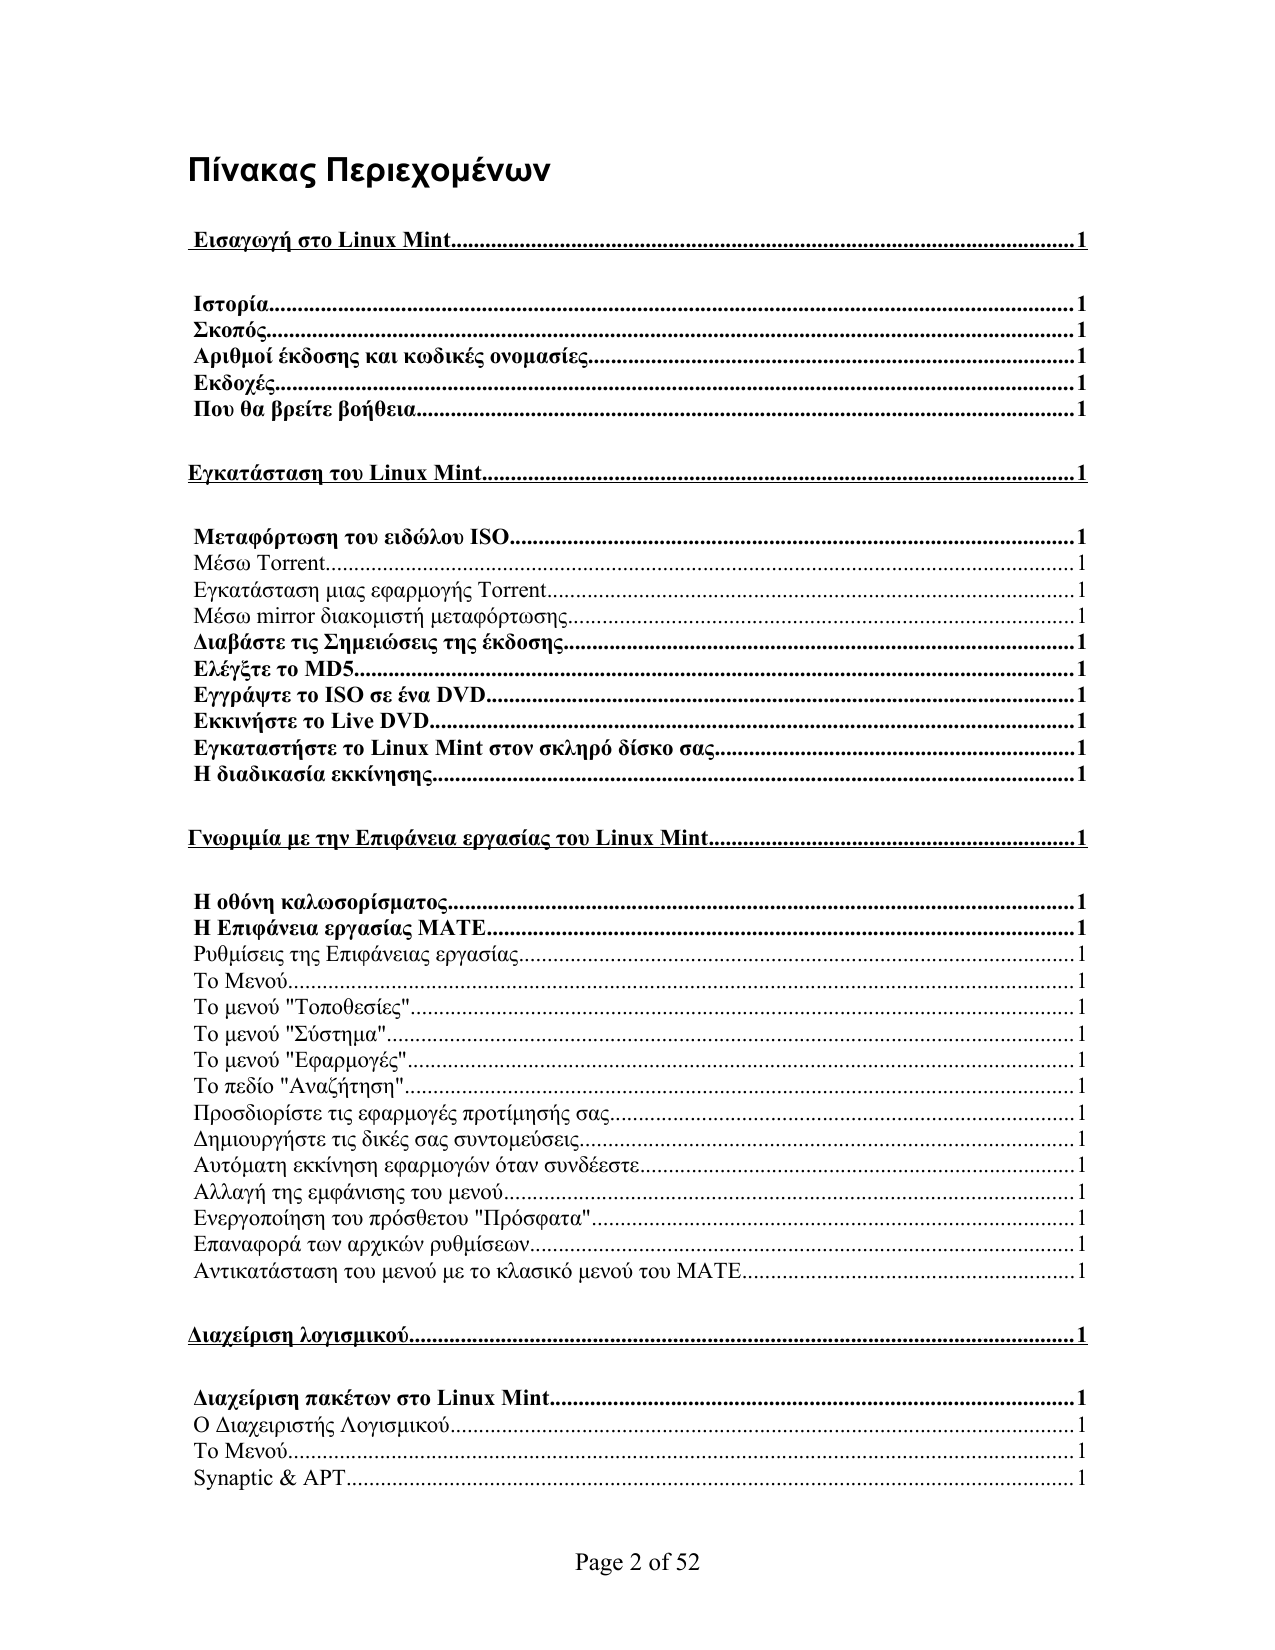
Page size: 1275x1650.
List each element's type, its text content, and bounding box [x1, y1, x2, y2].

text Προσδιορίστε τις εφαρμογές προτίμησής σας 1 [187, 1099, 1087, 1125]
text Μέσω mirror διακομιστή μεταφόρτωσης 1 [187, 602, 1087, 628]
text Διαχείριση λογισμικού 1 [187, 1321, 1087, 1344]
text Το μενού "Εφαρμογές" 1 [187, 1046, 1087, 1072]
text Το μενού "Τοποθεσίες" 1 [187, 993, 1087, 1019]
text Διαβάστε τις Σημειώσεις της έκδοσης 1 [187, 628, 1087, 655]
text Μέσω Torrent 1 [187, 549, 1087, 576]
text Εκδοχές 1 [187, 369, 1087, 395]
text Εγκατάσταση μιας εφαρμογής Torrent 1 [187, 576, 1087, 602]
text Διαχείριση πακέτων στο Linux Mint 1 [187, 1384, 1087, 1411]
text Αριθμοί έκδοσης και κωδικές ονομασίες 1 [187, 342, 1087, 369]
text Αντικατάσταση του μενού με το κλασικό μενού του ΜΑΤΕ 1 [187, 1257, 1087, 1283]
text Εγκατάσταση του Linux Mint 1 [187, 459, 1087, 482]
text Που θα βρείτε βοήθεια 1 [187, 395, 1087, 422]
text Το Μενού 1 [187, 967, 1087, 993]
text Η οθόνη καλωσορίσματος 1 [187, 888, 1087, 914]
text Η διαδικασία εκκίνησης 1 [187, 760, 1087, 786]
text Το πεδίο "Αναζήτηση" 1 [187, 1072, 1087, 1099]
text Αυτόματη εκκίνηση εφαρμογών όταν συνδέεστε 1 [187, 1151, 1087, 1178]
text Το μενού "Σύστημα" 1 [187, 1019, 1087, 1046]
text Εγκαταστήστε το Linux Mint στον σκληρό δίσκο σας 1 [187, 734, 1087, 760]
text Ελέγξτε το MD5 1 [187, 655, 1087, 681]
text Εγγράψτε το ISO σε ένα DVD 1 [187, 681, 1087, 707]
text Δημιουργήστε τις δικές σας συντομεύσεις 1 [187, 1125, 1087, 1151]
text Ιστορία 1 [187, 290, 1087, 316]
text Επαναφορά των αρχικών ρυθμίσεων 1 [187, 1230, 1087, 1257]
text Εισαγωγή στο Linux Mint 1 [187, 226, 1087, 249]
subtitle Πίνακας Περιεχομένων [187, 150, 1087, 188]
text Ο Διαχειριστής Λογισμικού 1 [187, 1411, 1087, 1437]
text Σκοπός 1 [187, 316, 1087, 342]
text Η Επιφάνεια εργασίας ΜΑΤΕ 1 [187, 914, 1087, 941]
text Γνωριμία με την Επιφάνεια εργασίας του Linux Mint 1 [187, 824, 1087, 847]
text Ενεργοποίηση του πρόσθετου "Πρόσφατα" 1 [187, 1204, 1087, 1230]
text Μεταφόρτωση του ειδώλου ISO 1 [187, 523, 1087, 549]
text Αλλαγή της εμφάνισης του μενού 1 [187, 1178, 1087, 1204]
text Synaptic & APT 1 [187, 1463, 1087, 1490]
text Ρυθμίσεις της Επιφάνειας εργασίας 1 [187, 941, 1087, 967]
text Το Μενού 1 [187, 1437, 1087, 1463]
text Εκκινήστε το Live DVD 1 [187, 707, 1087, 734]
